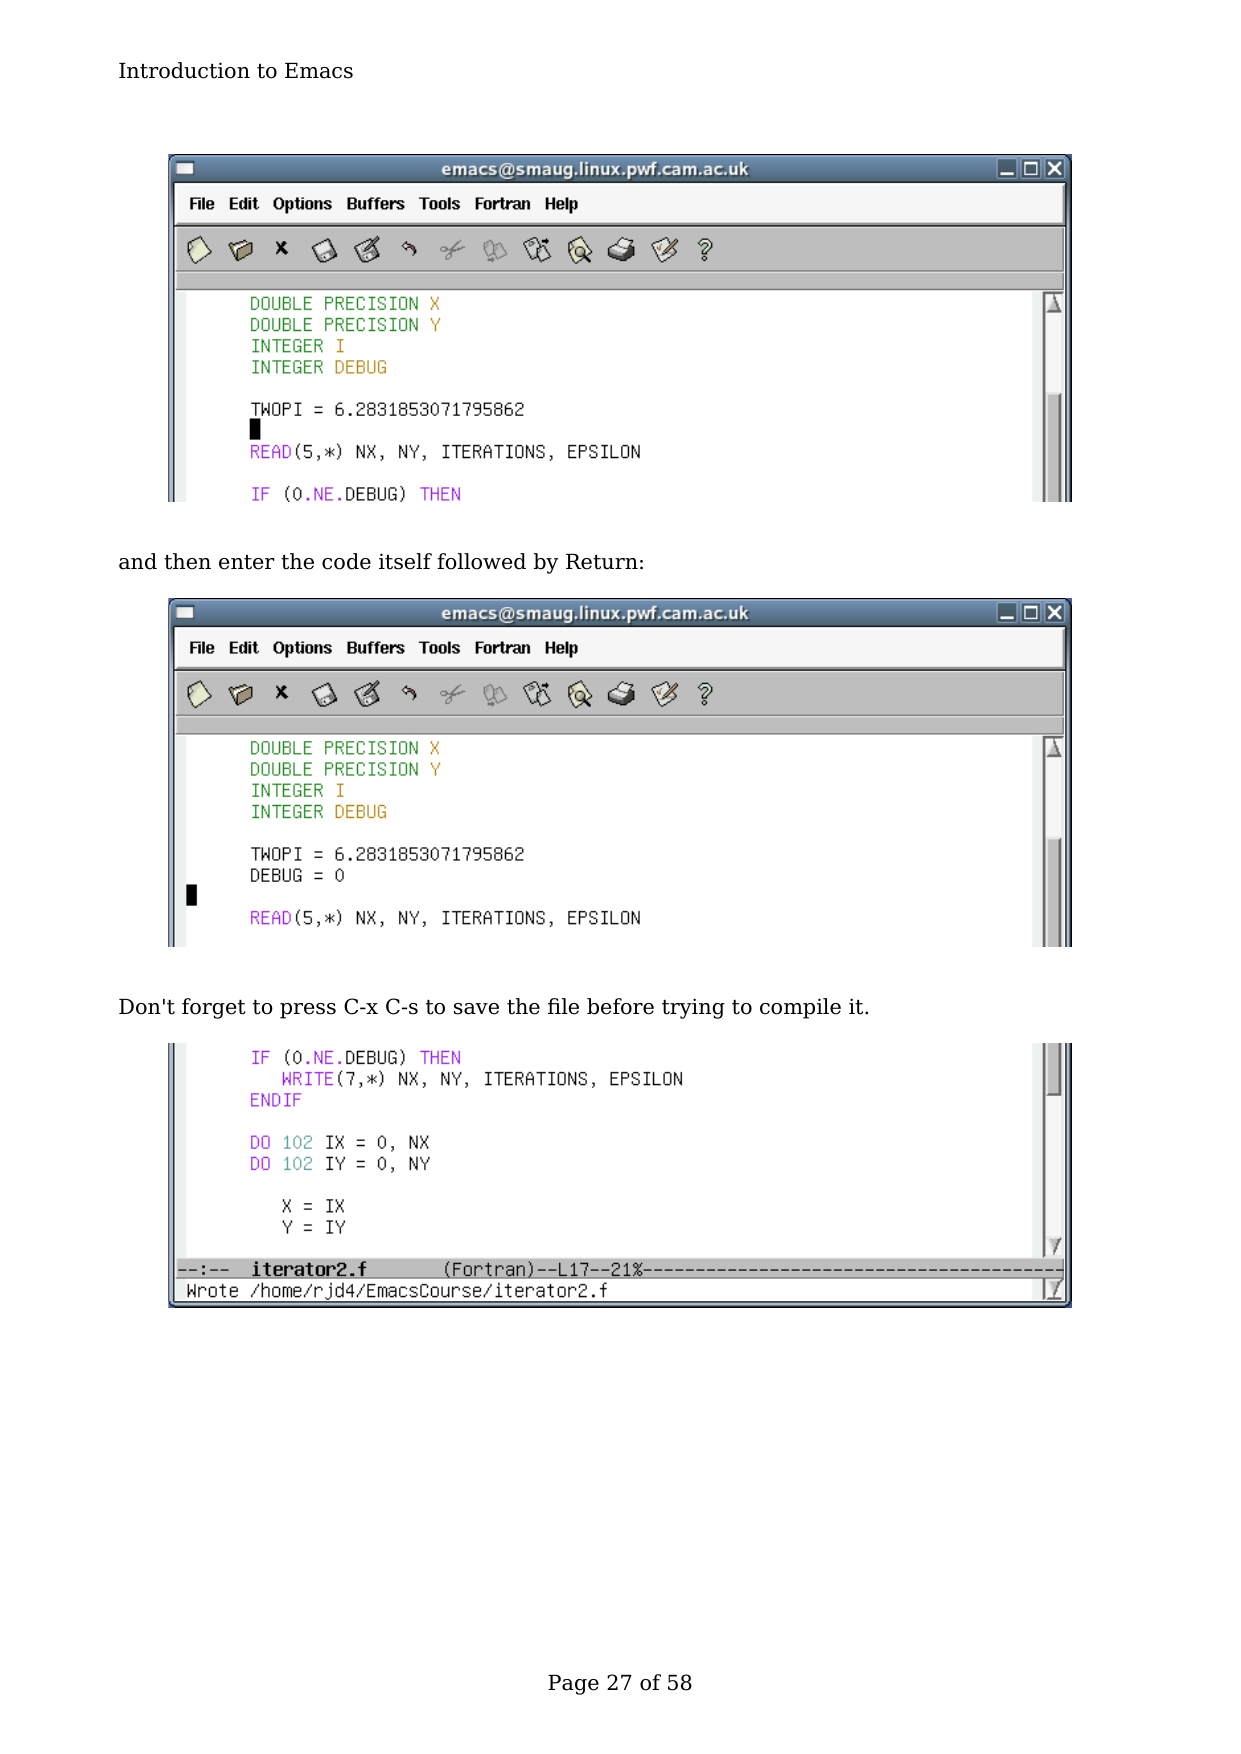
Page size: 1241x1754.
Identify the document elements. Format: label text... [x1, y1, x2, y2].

text Don't forget to press C-x C-s to save the file before trying to compile it. [118, 995, 1122, 1019]
picture [168, 598, 1072, 947]
text and then enter the code itself followed by Return: [118, 550, 1122, 574]
picture [168, 1043, 1072, 1308]
picture [168, 154, 1072, 502]
